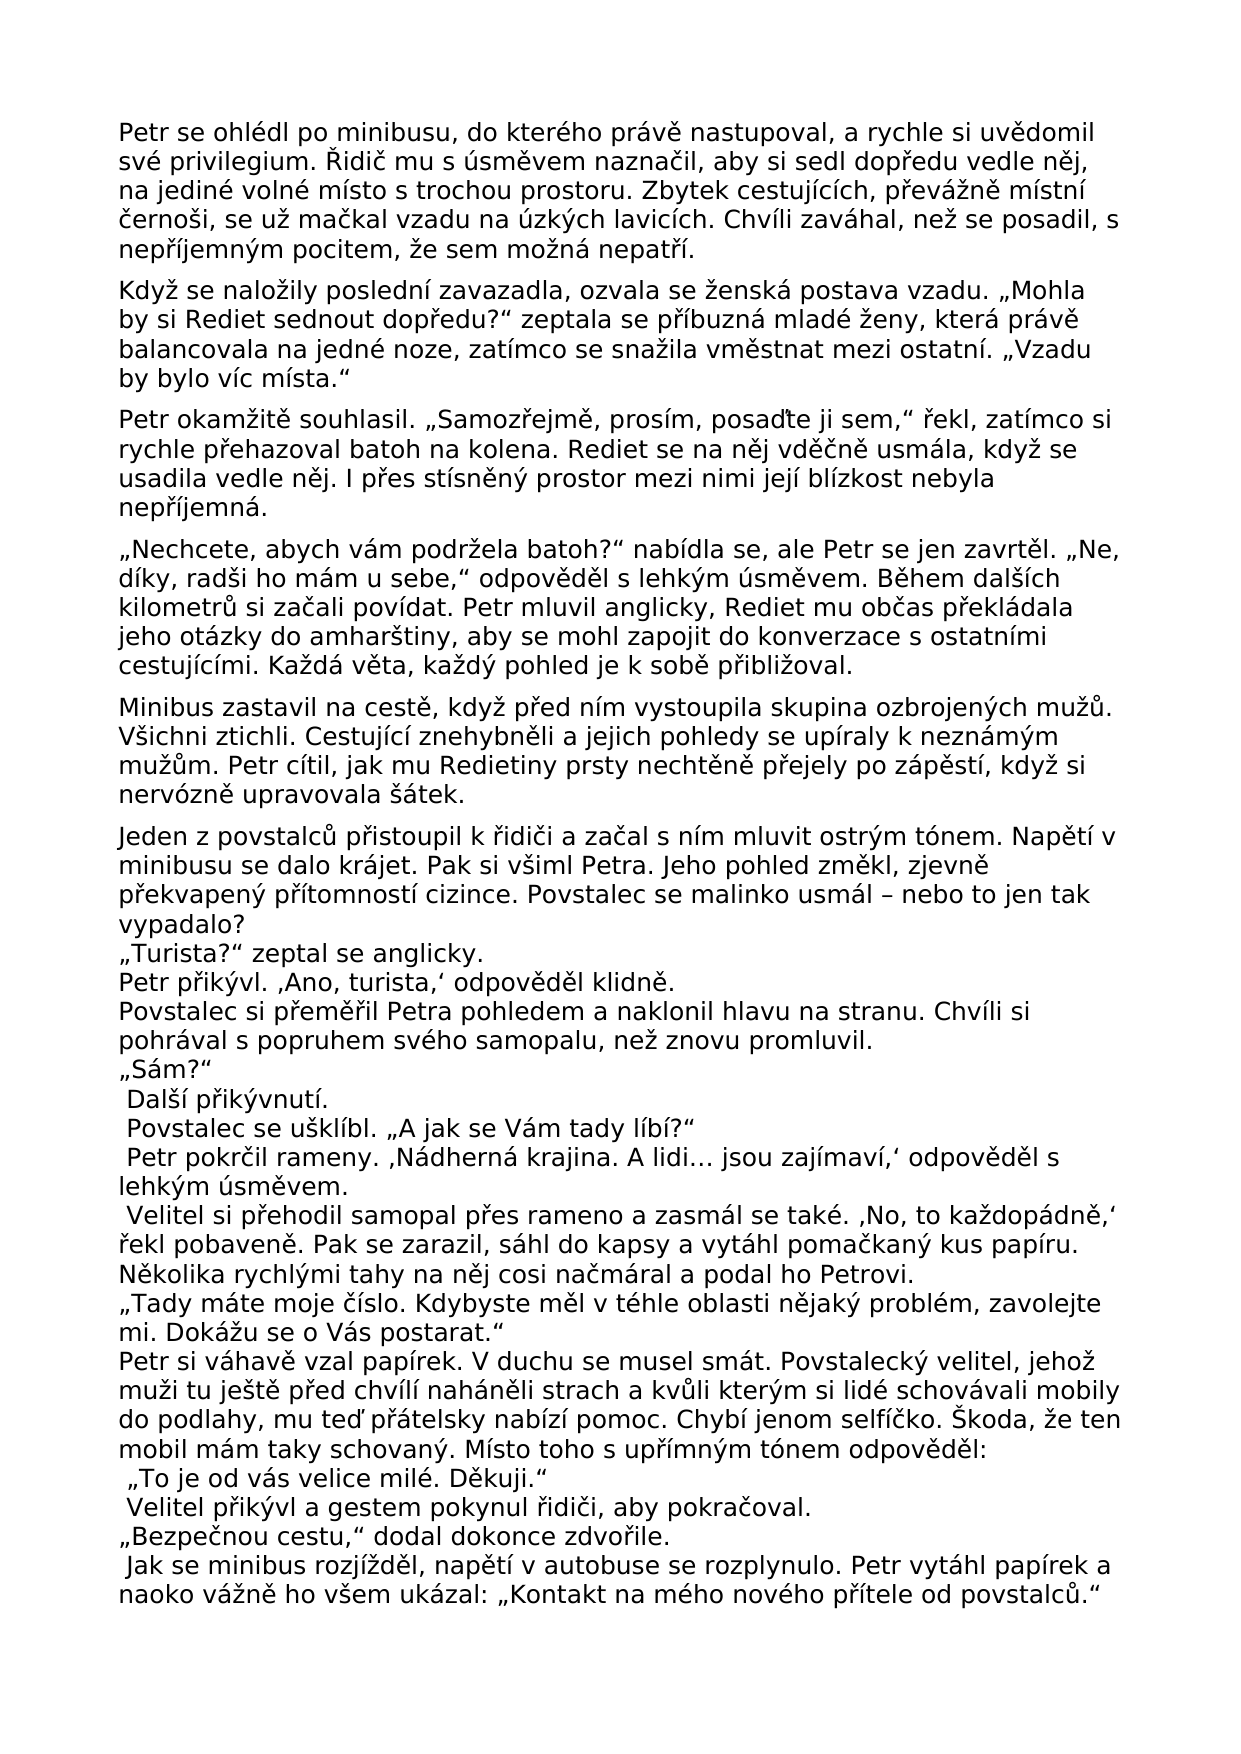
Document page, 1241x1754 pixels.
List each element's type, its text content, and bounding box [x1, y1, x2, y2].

text Petr se ohlédl po minibusu, do kterého právě nastupoval, a rychle si uvědomil své privilegium. Řidič mu s úsměvem naznačil, aby si sedl dopředu vedle něj, na jediné volné místo s trochou prostoru. Zbytek cestujících, převážně místní černoši, se už mačkal vzadu na úzkých lavicích. Chvíli zaváhal, než se posadil, s nepříjemným pocitem, že sem možná nepatří. [118, 118, 1122, 264]
text Jeden z povstalců přistoupil k řidiči a začal s ním mluvit ostrým tónem. Napětí v minibusu se dalo krájet. Pak si všiml Petra. Jeho pohled změkl, zjevně překvapený přítomností cizince. Povstalec se malinko usmál – nebo to jen tak vypadalo? „Turista?“ zeptal se anglicky. Petr přikývl. ‚Ano, turista,‘ odpověděl klidně. Povstalec si přeměřil Petra pohledem a naklonil hlavu na stranu. Chvíli si pohrával s popruhem svého samopalu, než znovu promluvil. „Sám?“ Další přikývnutí. Povstalec se ušklíbl. „A jak se Vám tady líbí?“ Petr pokrčil rameny. ‚Nádherná krajina. A lidi… jsou zajímaví,‘ odpověděl s lehkým úsměvem. Velitel si přehodil samopal přes rameno a zasmál se také. ‚No, to každopádně,‘ řekl pobaveně. Pak se zarazil, sáhl do kapsy a vytáhl pomačkaný kus papíru. Několika rychlými tahy na něj cosi načmáral a podal ho Petrovi. „Tady máte moje číslo. Kdybyste měl v téhle oblasti nějaký problém, zavolejte mi. Dokážu se o Vás postarat.“ Petr si váhavě vzal papírek. V duchu se musel smát. Povstalecký velitel, jehož muži tu ještě před chvílí naháněli strach a kvůli kterým si lidé schovávali mobily do podlahy, mu teď přátelsky nabízí pomoc. Chybí jenom selfíčko. Škoda, že ten mobil mám taky schovaný. Místo toho s upřímným tónem odpověděl: „To je od vás velice milé. Děkuji.“ Velitel přikývl a gestem pokynul řidiči, aby pokračoval. „Bezpečnou cestu,“ dodal dokonce zdvořile. Jak se minibus rozjížděl, napětí v autobuse se rozplynulo. Petr vytáhl papírek a naoko vážně ho všem ukázal: „Kontakt na mého nového přítele od povstalců.“ [118, 822, 1122, 1610]
text „Nechcete, abych vám podržela batoh?“ nabídla se, ale Petr se jen zavrtěl. „Ne, díky, radši ho mám u sebe,“ odpověděl s lehkým úsměvem. Během dalších kilometrů si začali povídat. Petr mluvil anglicky, Rediet mu občas překládala jeho otázky do amharštiny, aby se mohl zapojit do konverzace s ostatními cestujícími. Každá věta, každý pohled je k sobě přibližoval. [118, 535, 1122, 681]
text Petr okamžitě souhlasil. „Samozřejmě, prosím, posaďte ji sem,“ řekl, zatímco si rychle přehazoval batoh na kolena. Rediet se na něj vděčně usmála, když se usadila vedle něj. I přes stísněný prostor mezi nimi její blízkost nebyla nepříjemná. [118, 406, 1122, 522]
text Minibus zastavil na cestě, když před ním vystoupila skupina ozbrojených mužů. Všichni ztichli. Cestující znehybněli a jejich pohledy se upíraly k neznámým mužům. Petr cítil, jak mu Redietiny prsty nechtěně přejely po zápěstí, když si nervózně upravovala šátek. [118, 693, 1122, 810]
text Když se naložily poslední zavazadla, ozvala se ženská postava vzadu. „Mohla by si Rediet sednout dopředu?“ zeptala se příbuzná mladé ženy, která právě balancovala na jedné noze, zatímco se snažila vměstnat mezi ostatní. „Vzadu by bylo víc místa.“ [118, 276, 1122, 393]
